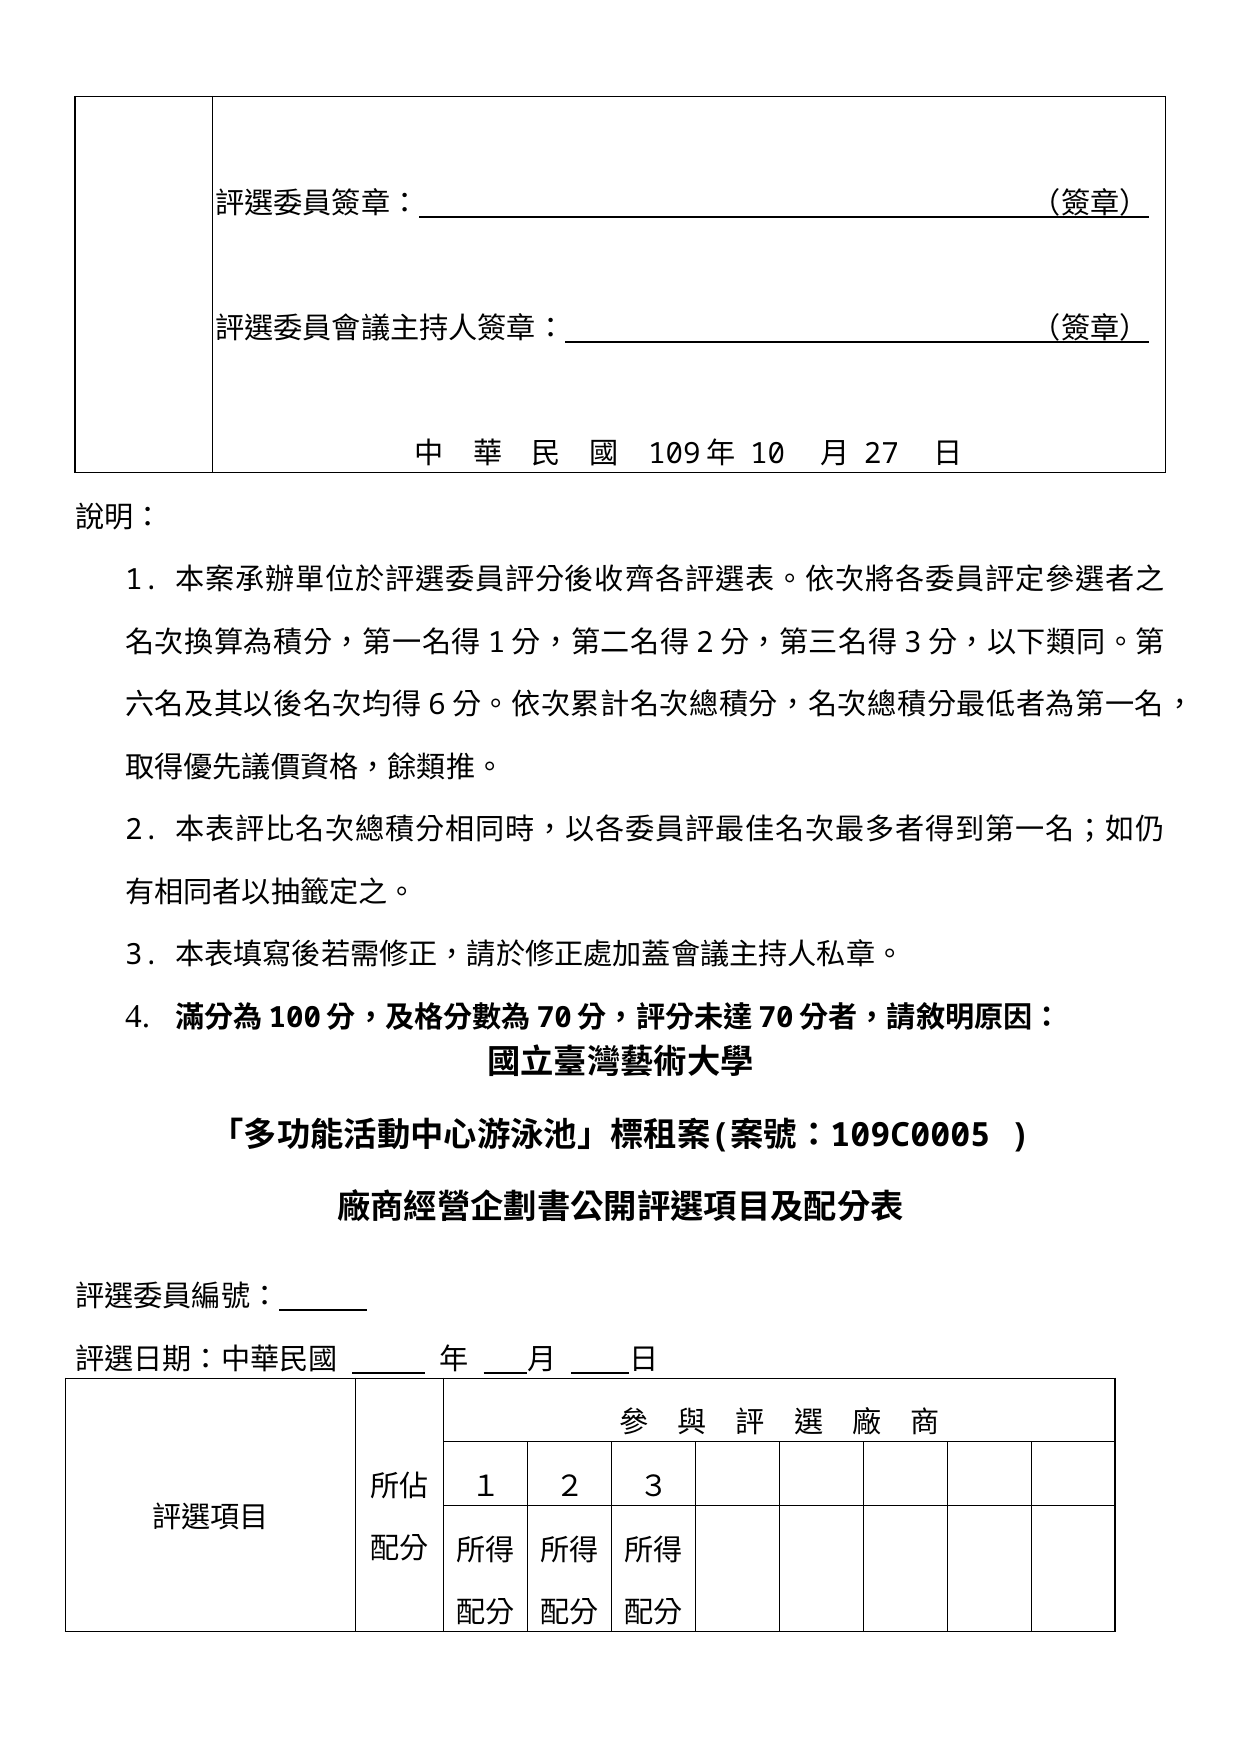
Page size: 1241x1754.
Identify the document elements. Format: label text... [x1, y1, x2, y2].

text 廠商經營企劃書公開評選項目及配分表 [75, 1180, 1165, 1228]
table_cell [864, 1506, 947, 1631]
table_cell [864, 1442, 947, 1504]
list 本表評比名次總積分相同時，以各委員評最佳名次最多者得到第一名；如仍有相同者以抽籤定之。 [125, 785, 1165, 910]
text 說明： [75, 473, 1165, 535]
table_cell 所得 配分 [444, 1506, 527, 1631]
table_cell [76, 97, 212, 472]
text 評選委員編號： [75, 1252, 1165, 1315]
table_cell [780, 1442, 863, 1504]
list 本案承辦單位於評選委員評分後收齊各評選表。依次將各委員評定參選者之名次換算為積分，第一名得1分，第二名得2分，第三名得3分，以下類同。第六名及其以後名次均得6分。依次累計名次總積分，名次總積分最低者為第一名，取得優先議價資格，餘類推。 [125, 535, 1165, 785]
table_header 評選項目 [66, 1379, 355, 1631]
table_cell 所得 配分 [528, 1506, 611, 1631]
table_cell [1032, 1506, 1114, 1631]
table_cell [1032, 1442, 1114, 1504]
table_cell １ [444, 1442, 527, 1504]
table_header 所佔 配分 [356, 1379, 443, 1631]
table_cell [948, 1442, 1031, 1504]
list 本表填寫後若需修正，請於修正處加蓋會議主持人私章。 [125, 910, 1165, 973]
table_cell [696, 1442, 779, 1504]
list 滿分為100分，及格分數為70分，評分未達70分者，請敘明原因： [125, 973, 1165, 1035]
text 評選日期：中華民國 年 月 日 [75, 1315, 1165, 1377]
table_header 參 與 評 選 廠 商 [444, 1379, 1114, 1441]
table_cell 評選委員簽章： （簽章） 評選委員會議主持人簽章： （簽章） 中 華 民 國 109年 10 月 27 日 [213, 97, 1165, 472]
table_cell ２ [528, 1442, 611, 1504]
table_cell [780, 1506, 863, 1631]
text 國立臺灣藝術大學 [75, 1035, 1165, 1083]
table_cell ３ [612, 1442, 695, 1504]
table_cell 所得 配分 [612, 1506, 695, 1631]
table_cell [696, 1506, 779, 1631]
table_cell [948, 1506, 1031, 1631]
text 「多功能活動中心游泳池」標租案(案號：109C0005 ) [75, 1108, 1165, 1156]
